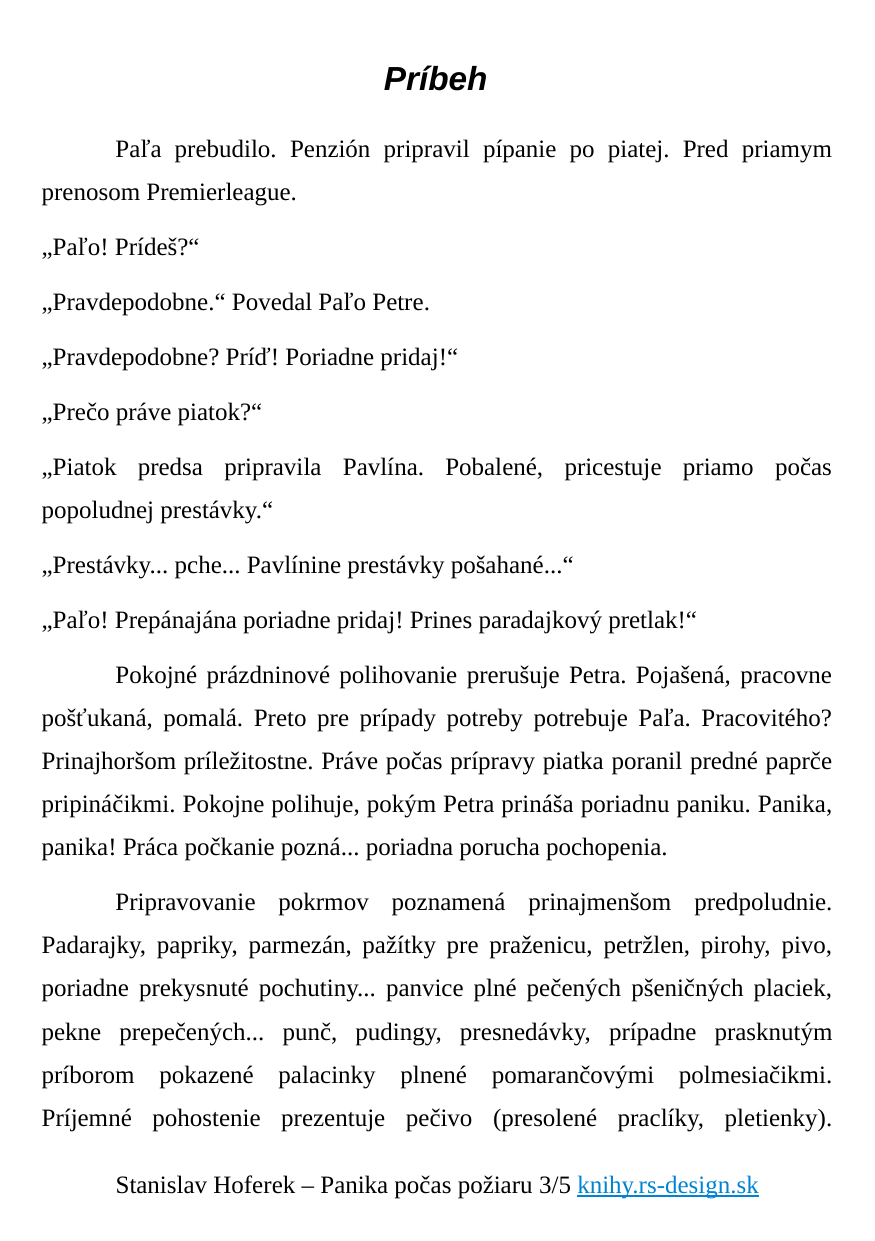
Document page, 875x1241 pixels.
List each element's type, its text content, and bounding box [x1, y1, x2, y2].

text Pripravovanie pokrmov poznamená prinajmenšom predpoludnie. Padarajky, papriky, parmezán, pažítky pre praženicu, petržlen, pirohy, pivo, poriadne prekysnuté pochutiny... panvice plné pečených pšeničných placiek, pekne prepečených... punč, pudingy, presnedávky, prípadne prasknutým príborom pokazené palacinky plnené pomarančovými polmesiačikmi. Príjemné pohostenie prezentuje pečivo (presolené praclíky, pletienky). [41, 887, 833, 1132]
text „Paľo! Prídeš?“ [41, 232, 833, 261]
text „Pravdepodobne? Príď! Poriadne pridaj!“ [41, 342, 833, 371]
text „Prečo práve piatok?“ [41, 397, 833, 426]
text Paľa prebudilo. Penzión pripravil pípanie po piatej. Pred priamym prenosom Premierleague. [41, 134, 833, 206]
text „Paľo! Prepánajána poriadne pridaj! Prines paradajkový pretlak!“ [41, 605, 833, 634]
text „Prestávky... pche... Pavlínine prestávky pošahané...“ [41, 550, 833, 579]
text Pokojné prázdninové polihovanie prerušuje Petra. Pojašená, pracovne pošťukaná, pomalá. Preto pre prípady potreby potrebuje Paľa. Pracovitého? Prinajhoršom príležitostne. Práve počas prípravy piatka poranil predné paprče pripináčikmi. Pokojne polihuje, pokým Petra prináša poriadnu paniku. Panika, panika! Práca počkanie pozná... poriadna porucha pochopenia. [41, 660, 833, 861]
text „Piatok predsa pripravila Pavlína. Pobalené, pricestuje priamo počas popoludnej prestávky.“ [41, 452, 833, 524]
subtitle Príbeh [41, 59, 833, 97]
text „Pravdepodobne.“ Povedal Paľo Petre. [41, 287, 833, 316]
